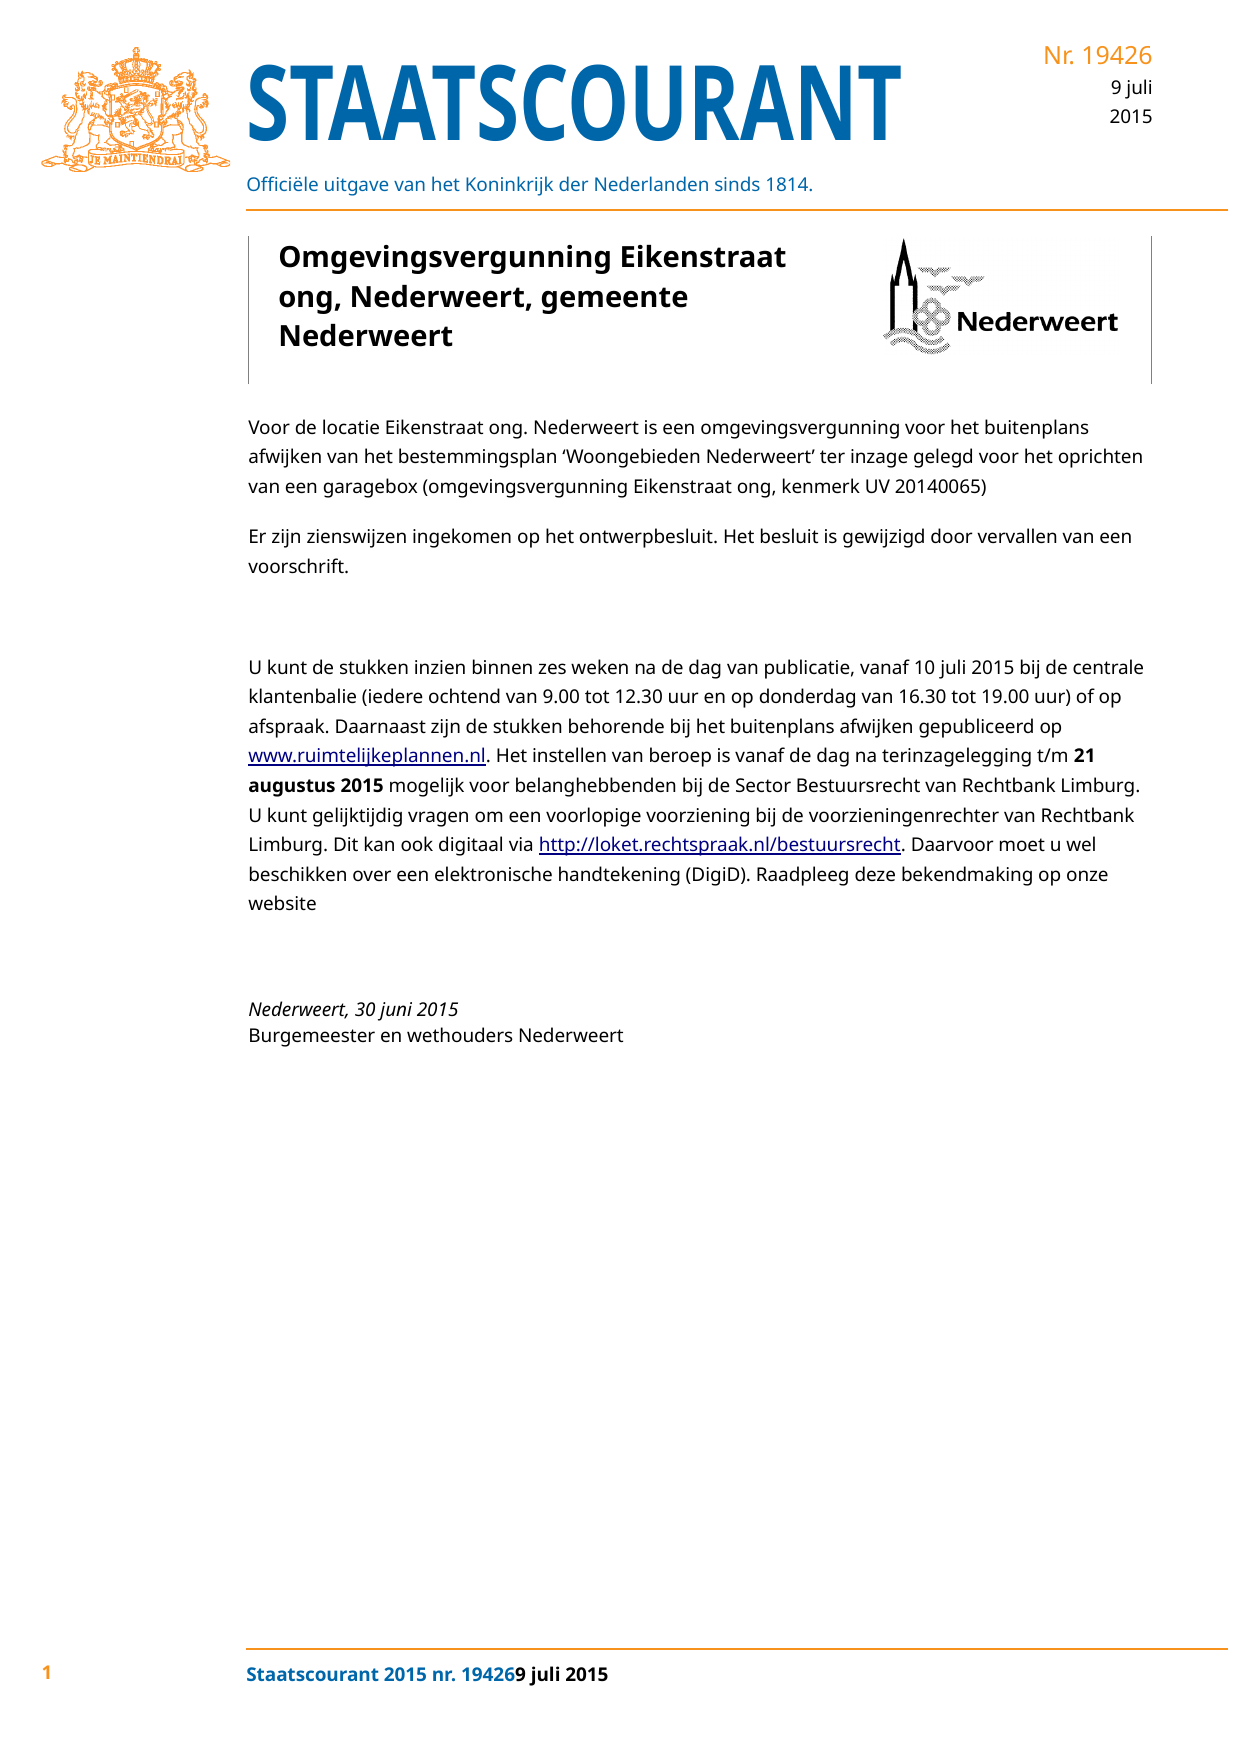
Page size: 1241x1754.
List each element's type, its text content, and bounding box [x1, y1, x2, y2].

picture [41, 47, 231, 172]
table_header Omgevingsvergunning Eikenstraat ong, Nederweert, gemeente Nederweert [249, 236, 850, 384]
text Er zijn zienswijzen ingekomen op het ontwerpbesluit. Het besluit is gewijzigd door vervallen van een voorschrift. [248, 523, 1152, 579]
table_header [850, 236, 1151, 384]
text Voor de locatie Eikenstraat ong. Nederweert is een omgevingsvergunning voor het buitenplans afwijken van het bestemmingsplan ‘Woongebieden Nederweert’ ter inzage gelegd voor het oprichten van een garagebox (omgevingsvergunning Eikenstraat ong, kenmerk UV 20140065) [248, 414, 1152, 499]
text Nederweert, 30 juni 2015 [248, 996, 1152, 1022]
text Burgemeester en wethouders Nederweert [248, 1022, 1152, 1048]
picture [882, 236, 1119, 355]
text U kunt de stukken inzien binnen zes weken na de dag van publicatie, vanaf 10 juli 2015 bij de centrale klantenbalie (iedere ochtend van 9.00 tot 12.30 uur en op donderdag van 16.30 tot 19.00 uur) of op afspraak. Daarnaast zijn de stukken behorende bij het buitenplans afwijken gepubliceerd op www.ruimtelijkeplannen.nl. Het instellen van beroep is vanaf de dag na terinzagelegging t/m 21 augustus 2015 mogelijk voor belanghebbenden bij de Sector Bestuursrecht van Rechtbank Limburg. U kunt gelijktijdig vragen om een voorlopige voorziening bij de voorzieningenrechter van Rechtbank Limburg. Dit kan ook digitaal via http://loket.rechtspraak.nl/bestuursrecht. Daarvoor moet u wel beschikken over een elektronische handtekening (DigiD). Raadpleeg deze bekendmaking op onze website [248, 654, 1152, 916]
